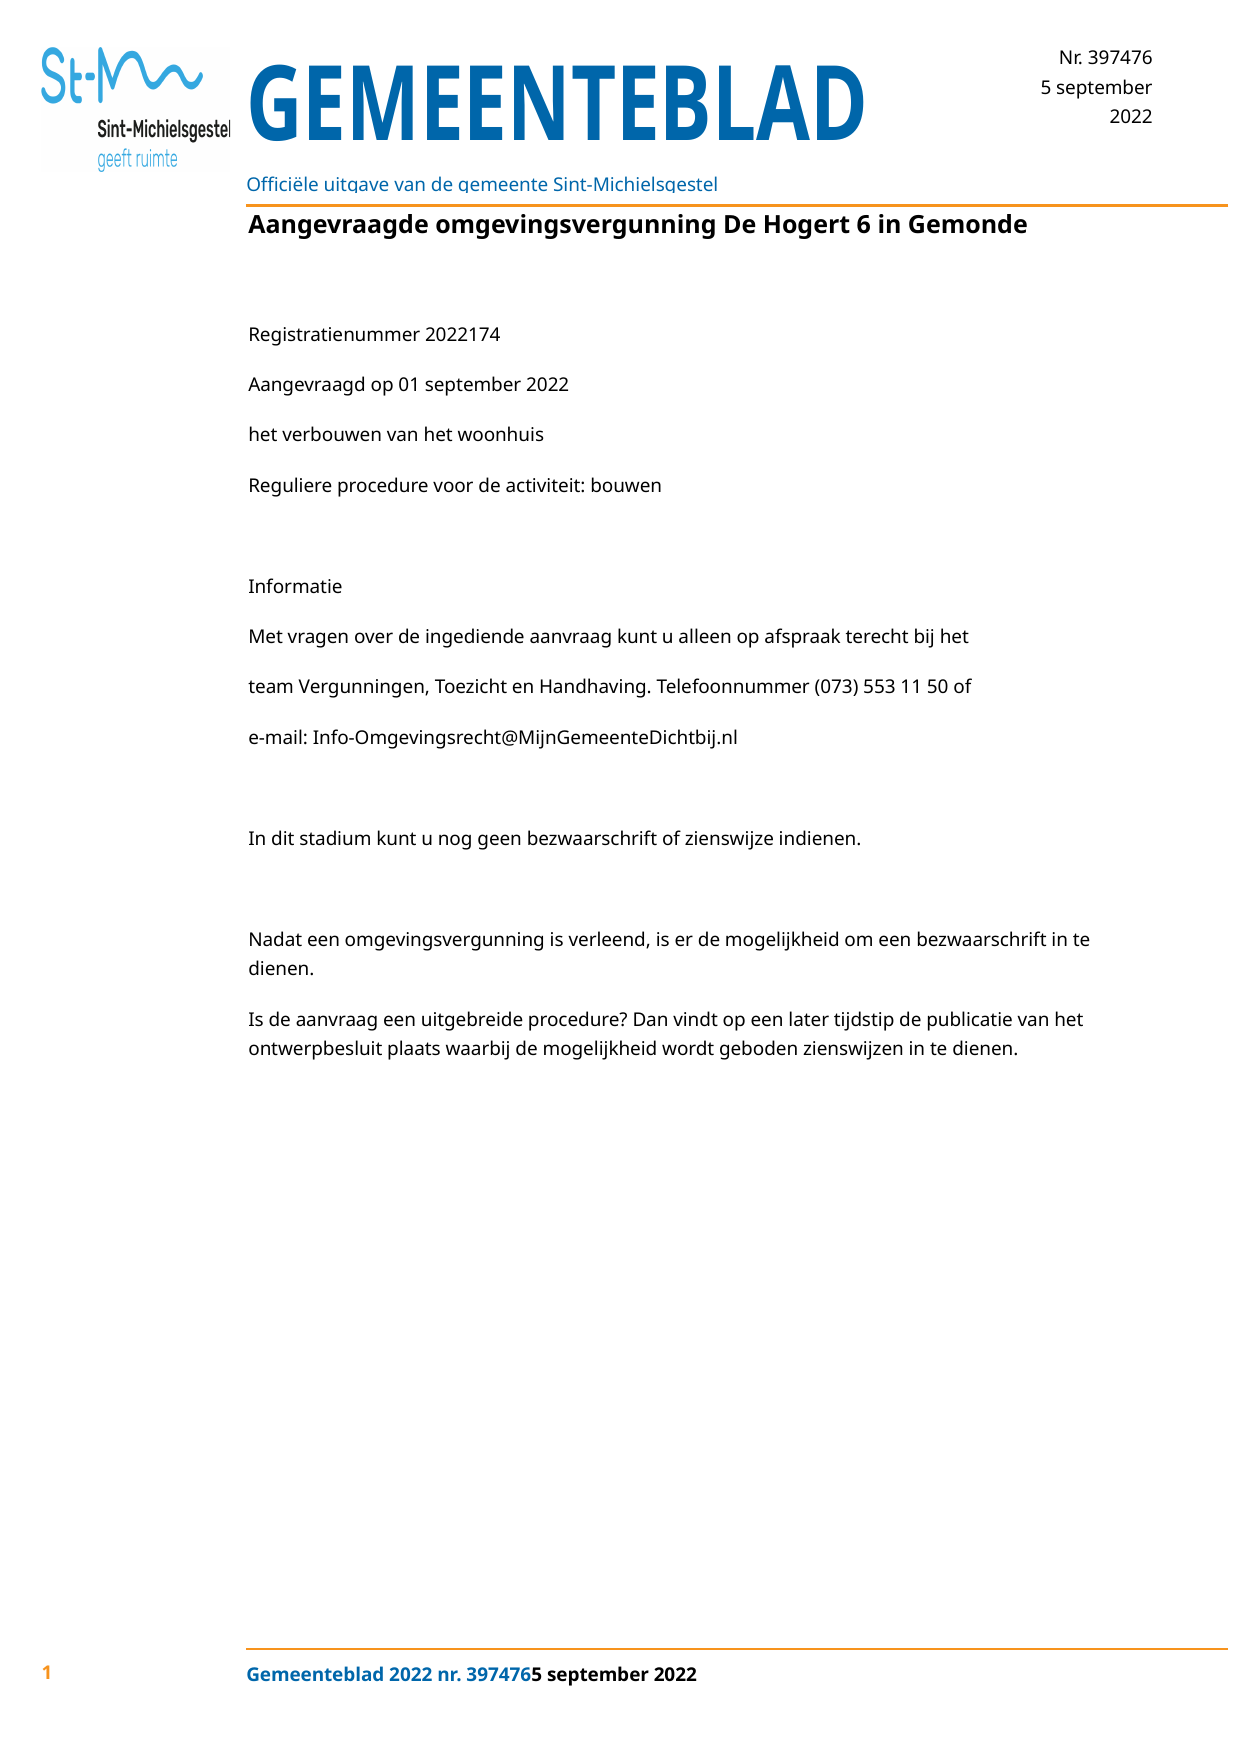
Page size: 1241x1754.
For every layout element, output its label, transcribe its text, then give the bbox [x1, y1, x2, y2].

text Aangevraagd op 01 september 2022 [248, 371, 1152, 397]
text Reguliere procedure voor de activiteit: bouwen [248, 472, 1152, 498]
text het verbouwen van het woonhuis [248, 422, 1152, 447]
text Informatie [248, 573, 1152, 598]
text Aangevraagde omgevingsvergunning De Hogert 6 in Gemonde [248, 207, 1152, 241]
text Is de aanvraag een uitgebreide procedure? Dan vindt op een later tijdstip de publicatie van het ontwerpbesluit plaats waarbij de mogelijkheid wordt geboden zienswijzen in te dienen. [248, 1006, 1152, 1061]
text team Vergunningen, Toezicht en Handhaving. Telefoonnummer (073) 553 11 50 of [248, 674, 1152, 699]
text Met vragen over de ingediende aanvraag kunt u alleen op afspraak terecht bij het [248, 623, 1152, 649]
text Nadat een omgevingsvergunning is verleend, is er de mogelijkheid om een bezwaarschrift in te dienen. [248, 926, 1152, 981]
picture [41, 47, 231, 172]
text In dit stadium kunt u nog geen bezwaarschrift of zienswijze indienen. [248, 825, 1152, 851]
text e-mail: Info-Omgevingsrecht@MijnGemeenteDichtbij.nl [248, 724, 1152, 750]
text Registratienummer 2022174 [248, 321, 1152, 346]
